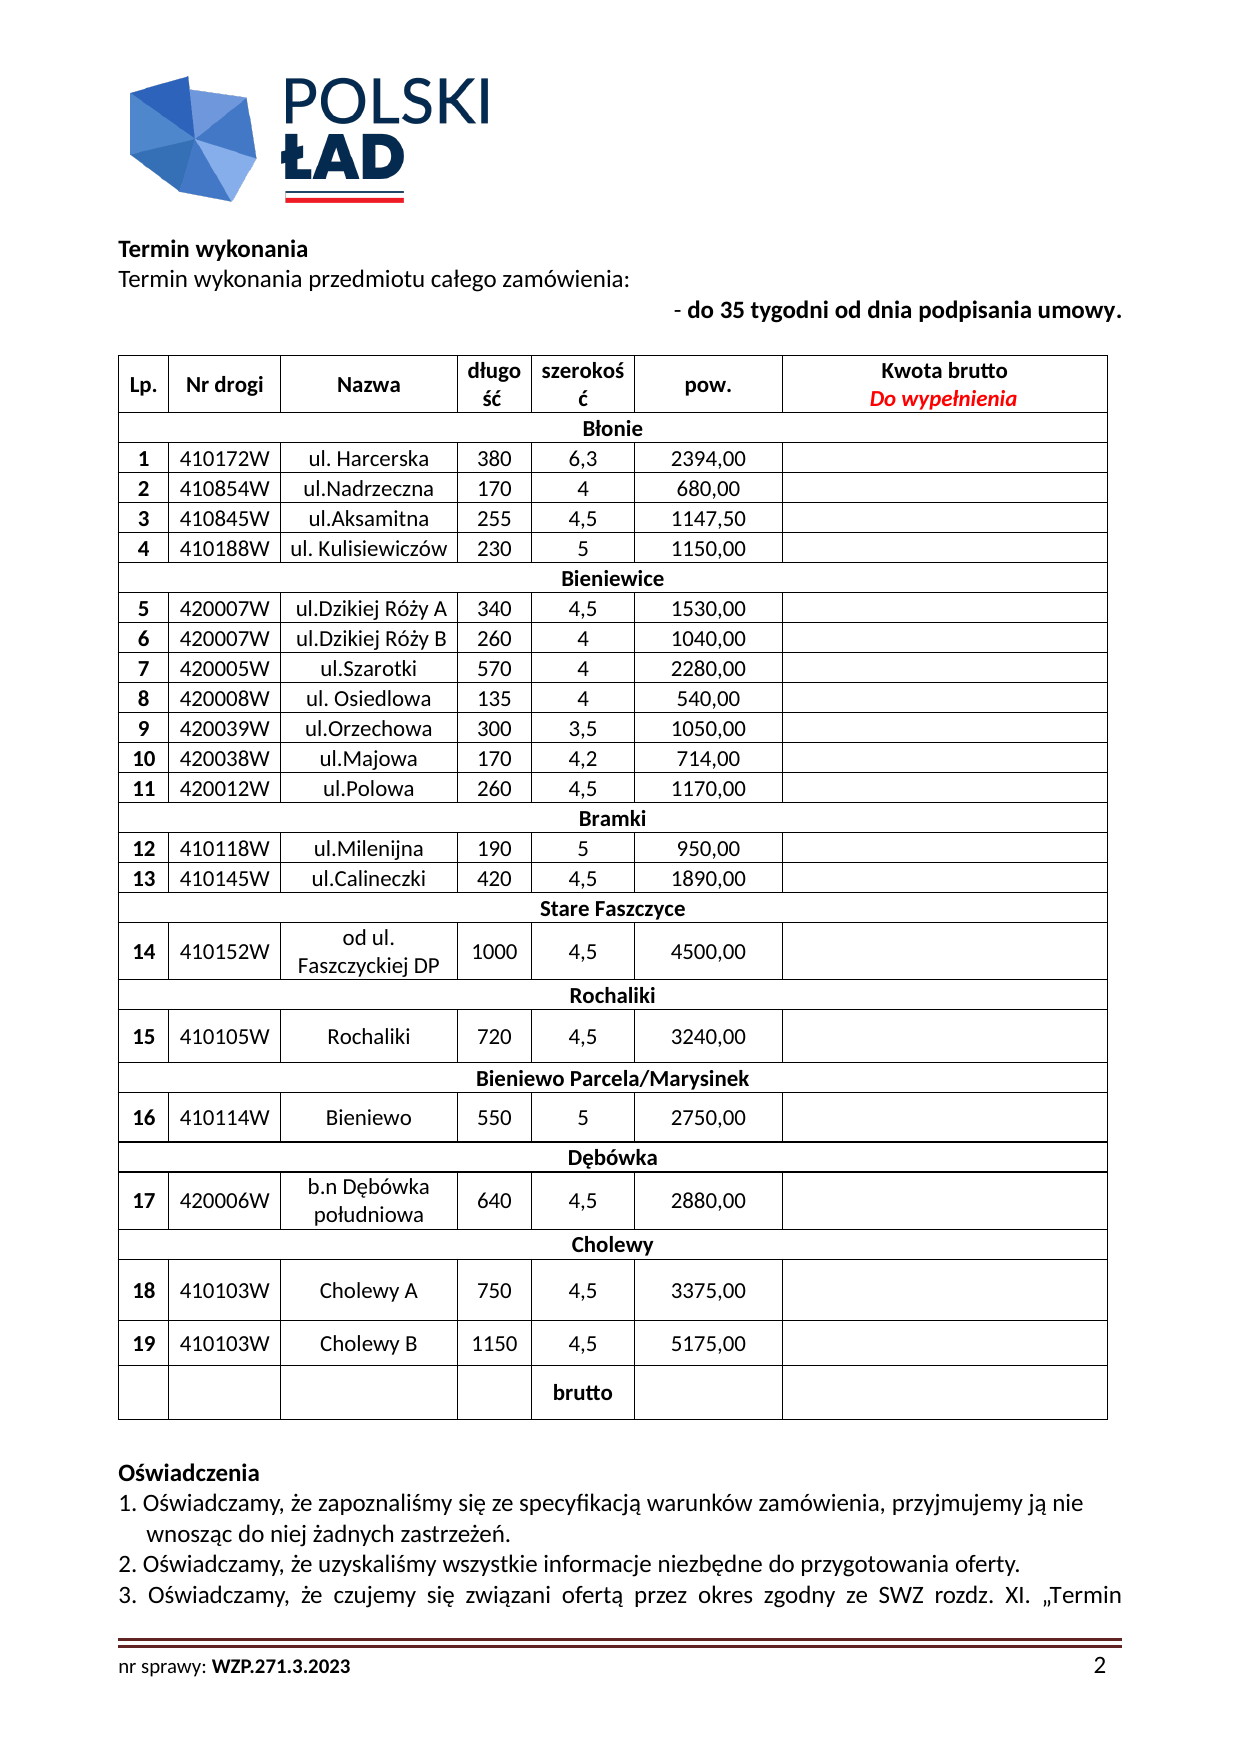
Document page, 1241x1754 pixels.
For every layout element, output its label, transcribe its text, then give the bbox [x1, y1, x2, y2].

table_cell [783, 863, 1107, 892]
table_cell 1150,00 [635, 533, 782, 562]
table_cell 18 [119, 1260, 168, 1320]
table_cell [783, 833, 1107, 862]
table_cell 550 [458, 1093, 531, 1141]
table_cell 4,5 [532, 1010, 634, 1062]
table_cell 5 [532, 833, 634, 862]
table_cell ul.Aksamitna [281, 503, 457, 532]
table_cell 3240,00 [635, 1010, 782, 1062]
table_cell 1050,00 [635, 713, 782, 742]
text - do 35 tygodni od dnia podpisania umowy. [162, 294, 1122, 325]
table_cell [783, 683, 1107, 712]
table_cell 340 [458, 593, 531, 622]
table_cell 4,5 [532, 923, 634, 979]
table_cell Stare Faszczyce [119, 893, 1107, 922]
table_cell 170 [458, 743, 531, 772]
table_cell 2394,00 [635, 443, 782, 472]
table_cell 4,5 [532, 1321, 634, 1364]
table_cell 17 [119, 1173, 168, 1228]
table_cell 720 [458, 1010, 531, 1062]
table_cell ul.Dzikiej Róży A [281, 593, 457, 622]
table_cell 10 [119, 743, 168, 772]
table_cell Bieniewo Parcela/Marysinek [119, 1063, 1107, 1092]
table_cell 420007W [169, 593, 280, 622]
table_cell 5175,00 [635, 1321, 782, 1364]
table_cell [783, 533, 1107, 562]
table_cell [783, 593, 1107, 622]
table_cell Cholewy [119, 1230, 1107, 1258]
table_cell 170 [458, 473, 531, 502]
table_cell Cholewy A [281, 1260, 457, 1320]
table_cell 5 [532, 533, 634, 562]
table_cell [783, 503, 1107, 532]
table_header Kwota brutto Do wypełnienia [783, 356, 1107, 412]
table_cell 9 [119, 713, 168, 742]
table_cell 410152W [169, 923, 280, 979]
table_cell ul.Szarotki [281, 653, 457, 682]
table_header długość [458, 356, 531, 412]
table_cell 1530,00 [635, 593, 782, 622]
table_cell [783, 1366, 1107, 1419]
table_cell 410118W [169, 833, 280, 862]
table_cell 1 [119, 443, 168, 472]
table_cell Bieniewo [281, 1093, 457, 1141]
table_cell 2280,00 [635, 653, 782, 682]
table_cell 1000 [458, 923, 531, 979]
text 2. Oświadczamy, że uzyskaliśmy wszystkie informacje niezbędne do przygotowania oferty. [118, 1548, 1181, 1579]
table_cell 4,5 [532, 773, 634, 802]
table_cell [783, 1173, 1107, 1228]
table_cell [783, 443, 1107, 472]
table_header szerokość [532, 356, 634, 412]
table_cell 1890,00 [635, 863, 782, 892]
table_cell 4,5 [532, 1173, 634, 1228]
table_cell 410854W [169, 473, 280, 502]
table_cell 410188W [169, 533, 280, 562]
table_header Nazwa [281, 356, 457, 412]
table_cell 4,5 [532, 503, 634, 532]
table_cell 16 [119, 1093, 168, 1141]
table_cell brutto [532, 1366, 634, 1419]
table_cell [458, 1366, 531, 1419]
table_cell 255 [458, 503, 531, 532]
table_cell 950,00 [635, 833, 782, 862]
table_cell 420006W [169, 1173, 280, 1228]
table_cell 14 [119, 923, 168, 979]
table_cell 640 [458, 1173, 531, 1228]
table_cell [169, 1366, 280, 1419]
table_cell 15 [119, 1010, 168, 1062]
table_cell b.n Dębówka południowa [281, 1173, 457, 1228]
table_cell 410145W [169, 863, 280, 892]
table_cell 410103W [169, 1321, 280, 1364]
table_cell [281, 1366, 457, 1419]
table_cell 680,00 [635, 473, 782, 502]
table_cell 4 [532, 683, 634, 712]
table_cell 13 [119, 863, 168, 892]
table_cell 6 [119, 623, 168, 652]
table_cell [783, 623, 1107, 652]
table_header pow. [635, 356, 782, 412]
table_cell 4 [119, 533, 168, 562]
table_cell ul. Osiedlowa [281, 683, 457, 712]
table_cell 5 [119, 593, 168, 622]
table_cell [119, 1366, 168, 1419]
table_cell ul. Harcerska [281, 443, 457, 472]
table_cell 2750,00 [635, 1093, 782, 1141]
table_cell 300 [458, 713, 531, 742]
table_cell 5 [532, 1093, 634, 1141]
table_cell 4,5 [532, 593, 634, 622]
table_cell 420008W [169, 683, 280, 712]
table_cell 3375,00 [635, 1260, 782, 1320]
text Oświadczenia [118, 1457, 1122, 1487]
text 1. Oświadczamy, że zapoznaliśmy się ze specyfikacją warunków zamówienia, przyjmujemy ją nie wnosząc do niej żadnych zastrzeżeń. [118, 1487, 1156, 1548]
table_cell 7 [119, 653, 168, 682]
table_cell 4 [532, 473, 634, 502]
table_cell 4,5 [532, 863, 634, 892]
table_cell 11 [119, 773, 168, 802]
table_cell ul.Nadrzeczna [281, 473, 457, 502]
table_cell 750 [458, 1260, 531, 1320]
table_cell 420038W [169, 743, 280, 772]
table_cell 1170,00 [635, 773, 782, 802]
table_cell 2880,00 [635, 1173, 782, 1228]
table_cell [783, 1321, 1107, 1364]
table_cell [783, 713, 1107, 742]
table_cell [783, 473, 1107, 502]
table_cell 420039W [169, 713, 280, 742]
table_cell 3,5 [532, 713, 634, 742]
table_cell [783, 1260, 1107, 1320]
table_cell ul. Kulisiewiczów [281, 533, 457, 562]
table_cell [783, 653, 1107, 682]
table_cell 4500,00 [635, 923, 782, 979]
table_cell Bramki [119, 803, 1107, 832]
table_cell 4 [532, 623, 634, 652]
table_cell 1150 [458, 1321, 531, 1364]
table_cell 260 [458, 773, 531, 802]
table_cell 1040,00 [635, 623, 782, 652]
table_cell 410103W [169, 1260, 280, 1320]
table_cell Cholewy B [281, 1321, 457, 1364]
table_cell 420 [458, 863, 531, 892]
table_cell 380 [458, 443, 531, 472]
table_cell Dębówka [119, 1143, 1107, 1171]
subtitle Termin wykonania [118, 233, 1122, 264]
table_cell 3 [119, 503, 168, 532]
table_cell ul.Orzechowa [281, 713, 457, 742]
table_cell 4 [532, 653, 634, 682]
table_cell 410105W [169, 1010, 280, 1062]
table_cell 19 [119, 1321, 168, 1364]
table_cell ul.Calineczki [281, 863, 457, 892]
table_cell 2 [119, 473, 168, 502]
table_cell ul.Milenijna [281, 833, 457, 862]
table_cell 420007W [169, 623, 280, 652]
table_cell 420005W [169, 653, 280, 682]
table_cell 410172W [169, 443, 280, 472]
table_cell 190 [458, 833, 531, 862]
table_cell 12 [119, 833, 168, 862]
table_cell od ul. Faszczyckiej DP [281, 923, 457, 979]
table_cell 8 [119, 683, 168, 712]
table_cell 410114W [169, 1093, 280, 1141]
table_cell 714,00 [635, 743, 782, 772]
table_cell 420012W [169, 773, 280, 802]
table_cell Błonie [119, 413, 1107, 442]
table_cell 1147,50 [635, 503, 782, 532]
table_cell 4,5 [532, 1260, 634, 1320]
table_cell [783, 743, 1107, 772]
table_cell 135 [458, 683, 531, 712]
table_cell Rochaliki [281, 1010, 457, 1062]
table_cell 4,2 [532, 743, 634, 772]
table_cell 260 [458, 623, 531, 652]
table_header Lp. [119, 356, 168, 412]
table_cell Rochaliki [119, 980, 1107, 1009]
table_cell Bieniewice [119, 563, 1107, 592]
table_cell [783, 1010, 1107, 1062]
table_cell 410845W [169, 503, 280, 532]
table_cell 540,00 [635, 683, 782, 712]
table_cell ul.Majowa [281, 743, 457, 772]
table_cell [635, 1366, 782, 1419]
text Termin wykonania przedmiotu całego zamówienia: [118, 264, 1122, 294]
table_header Nr drogi [169, 356, 280, 412]
table_cell [783, 1093, 1107, 1141]
table_cell [783, 923, 1107, 979]
table_cell 230 [458, 533, 531, 562]
table_cell [783, 773, 1107, 802]
text 3. Oświadczamy, że czujemy się związani ofertą przez okres zgodny ze SWZ rozdz. XI. „Termin [118, 1579, 1122, 1609]
table_cell ul.Dzikiej Róży B [281, 623, 457, 652]
table_cell 570 [458, 653, 531, 682]
table_cell 6,3 [532, 443, 634, 472]
table_cell ul.Polowa [281, 773, 457, 802]
